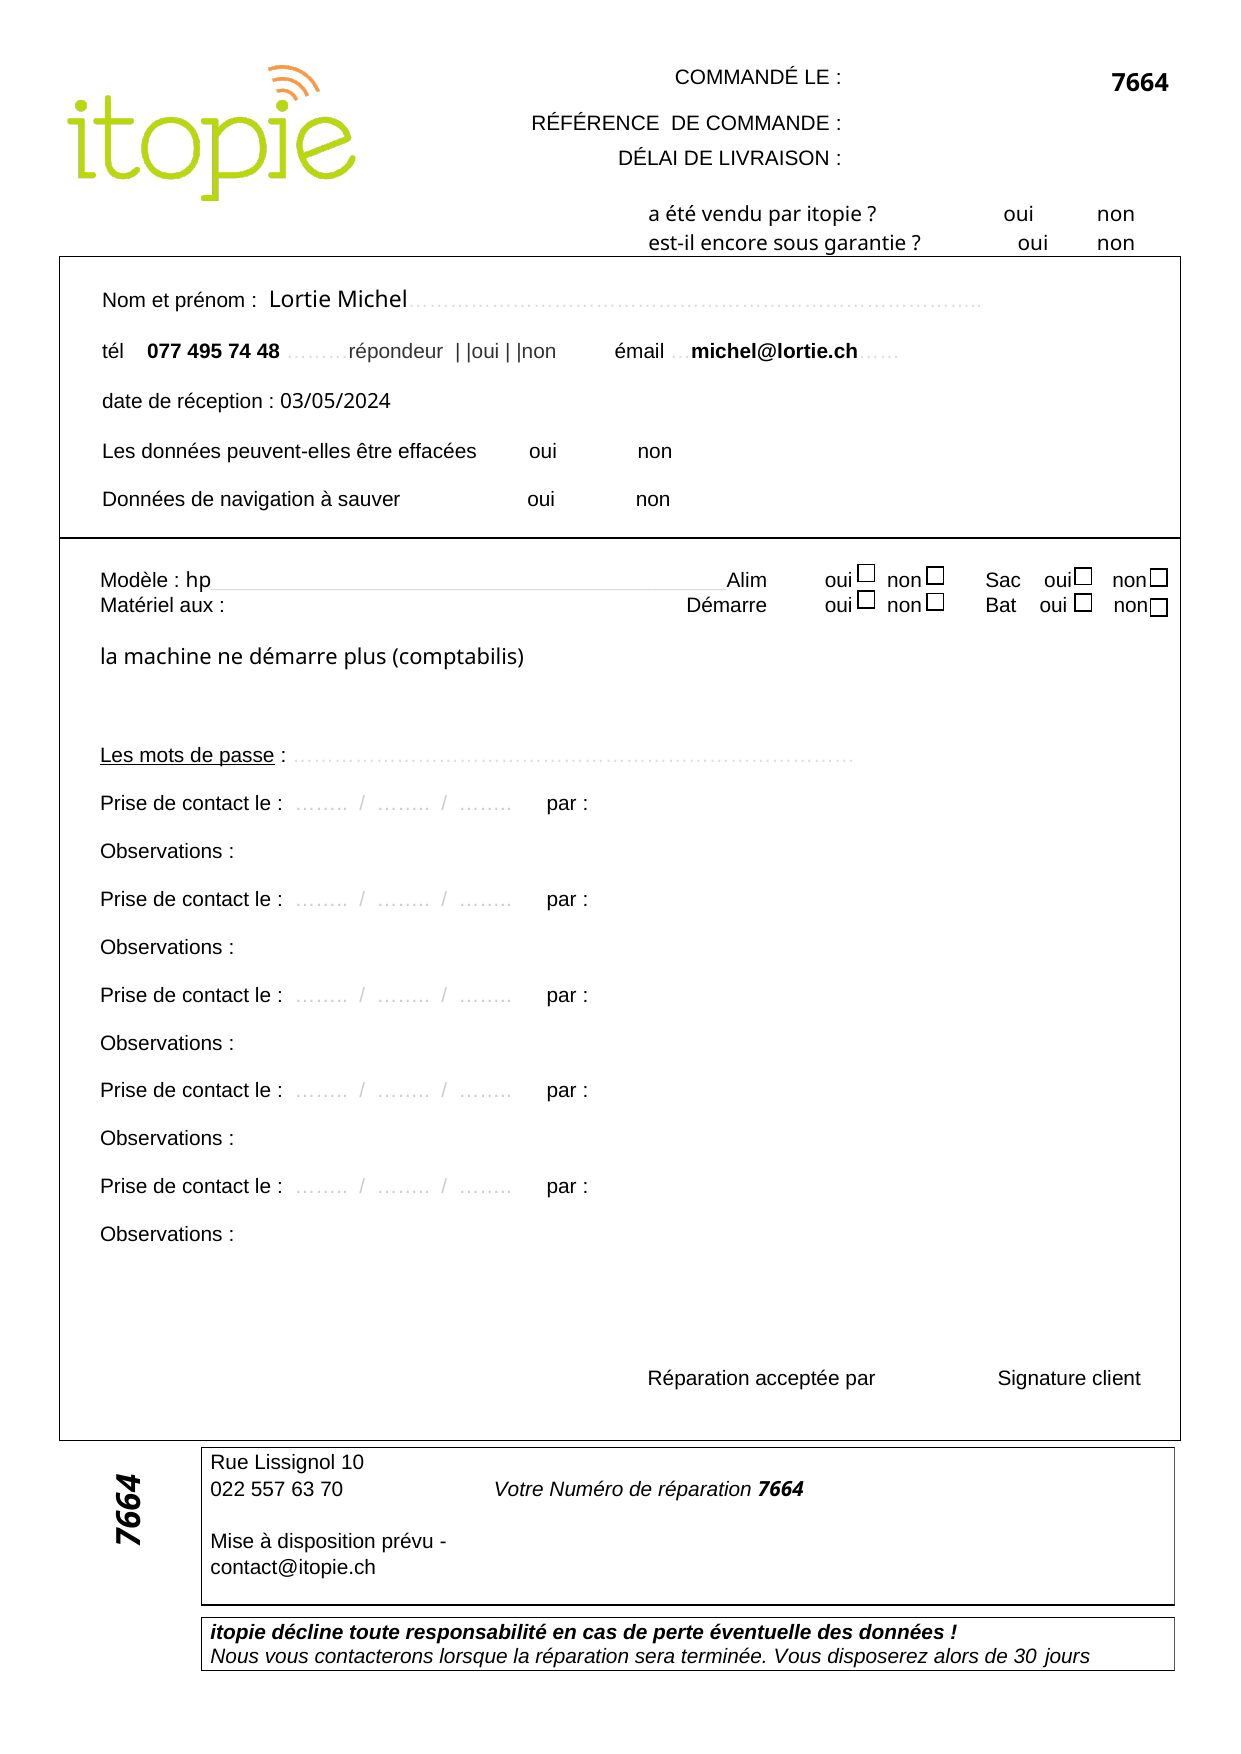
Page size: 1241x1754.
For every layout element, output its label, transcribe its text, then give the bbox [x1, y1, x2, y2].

table_cell DÉLAI DE LIVRAISON : [490, 140, 847, 175]
table_cell [847, 105, 1180, 140]
text Prise de contact le : …….. / …….. / …….. par : [60, 788, 1180, 815]
text est-il encore sous garantie ? oui non [59, 228, 1181, 256]
text Modèle : hp Alim oui non Sac oui non [60, 562, 856, 590]
text Matériel aux : Démarre oui non Bat oui non [60, 590, 1180, 617]
text Observations : [60, 1219, 1180, 1246]
text a été vendu par itopie ? oui non [59, 199, 1181, 228]
text Observations : [60, 1123, 1180, 1150]
picture [67, 65, 356, 201]
text Observations : [60, 1027, 1180, 1054]
text Prise de contact le : …….. / …….. / …….. par : [60, 883, 1180, 911]
text Observations : [60, 836, 1180, 863]
text Prise de contact le : …….. / …….. / …….. par : [60, 1075, 1180, 1102]
text Modèle : hp Alim oui non Sac oui non [948, 562, 1180, 590]
table_header Rue Lissignol 10 022 557 63 70 Votre Numéro de réparation 7664 Mise à disposition prévu - contact@itopie.ch [195, 1441, 1180, 1611]
text tél 077 495 74 48 ………répondeur | |oui | |non émail …michel@lortie.ch…… [60, 335, 1180, 362]
text Données de navigation à sauver oui non [60, 484, 1180, 511]
table_header COMMANDÉ LE : [490, 59, 847, 104]
text Modèle : hp Alim oui non Sac oui non [879, 562, 925, 590]
text la machine ne démarre plus (comptabilis) [60, 638, 1180, 671]
text Nom et prénom : Lortie Michel……………………………………………………………………….. [60, 280, 1180, 314]
text Réparation acceptée par Signature client [60, 1363, 1180, 1390]
text Prise de contact le : …….. / …….. / …….. par : [60, 1171, 1180, 1198]
table_cell RÉFÉRENCE DE COMMANDE : [490, 105, 847, 140]
text Prise de contact le : …….. / …….. / …….. par : [60, 979, 1180, 1006]
table_cell itopie décline toute responsabilité en cas de perte éventuelle des données ! Nous vous contacterons lorsque la réparation sera terminée. Vous disposerez alors de 30 jours [195, 1611, 1180, 1677]
text date de réception : 03/05/2024 [60, 383, 1180, 415]
table_header 7664 [847, 59, 1180, 104]
text Les mots de passe : ……………………………………………………………………… [60, 740, 1180, 767]
table_header 7664 [59, 1441, 195, 1677]
table_cell [847, 140, 1180, 175]
text Les données peuvent-elles être effacées oui non [60, 436, 1180, 463]
text Observations : [60, 931, 1180, 958]
